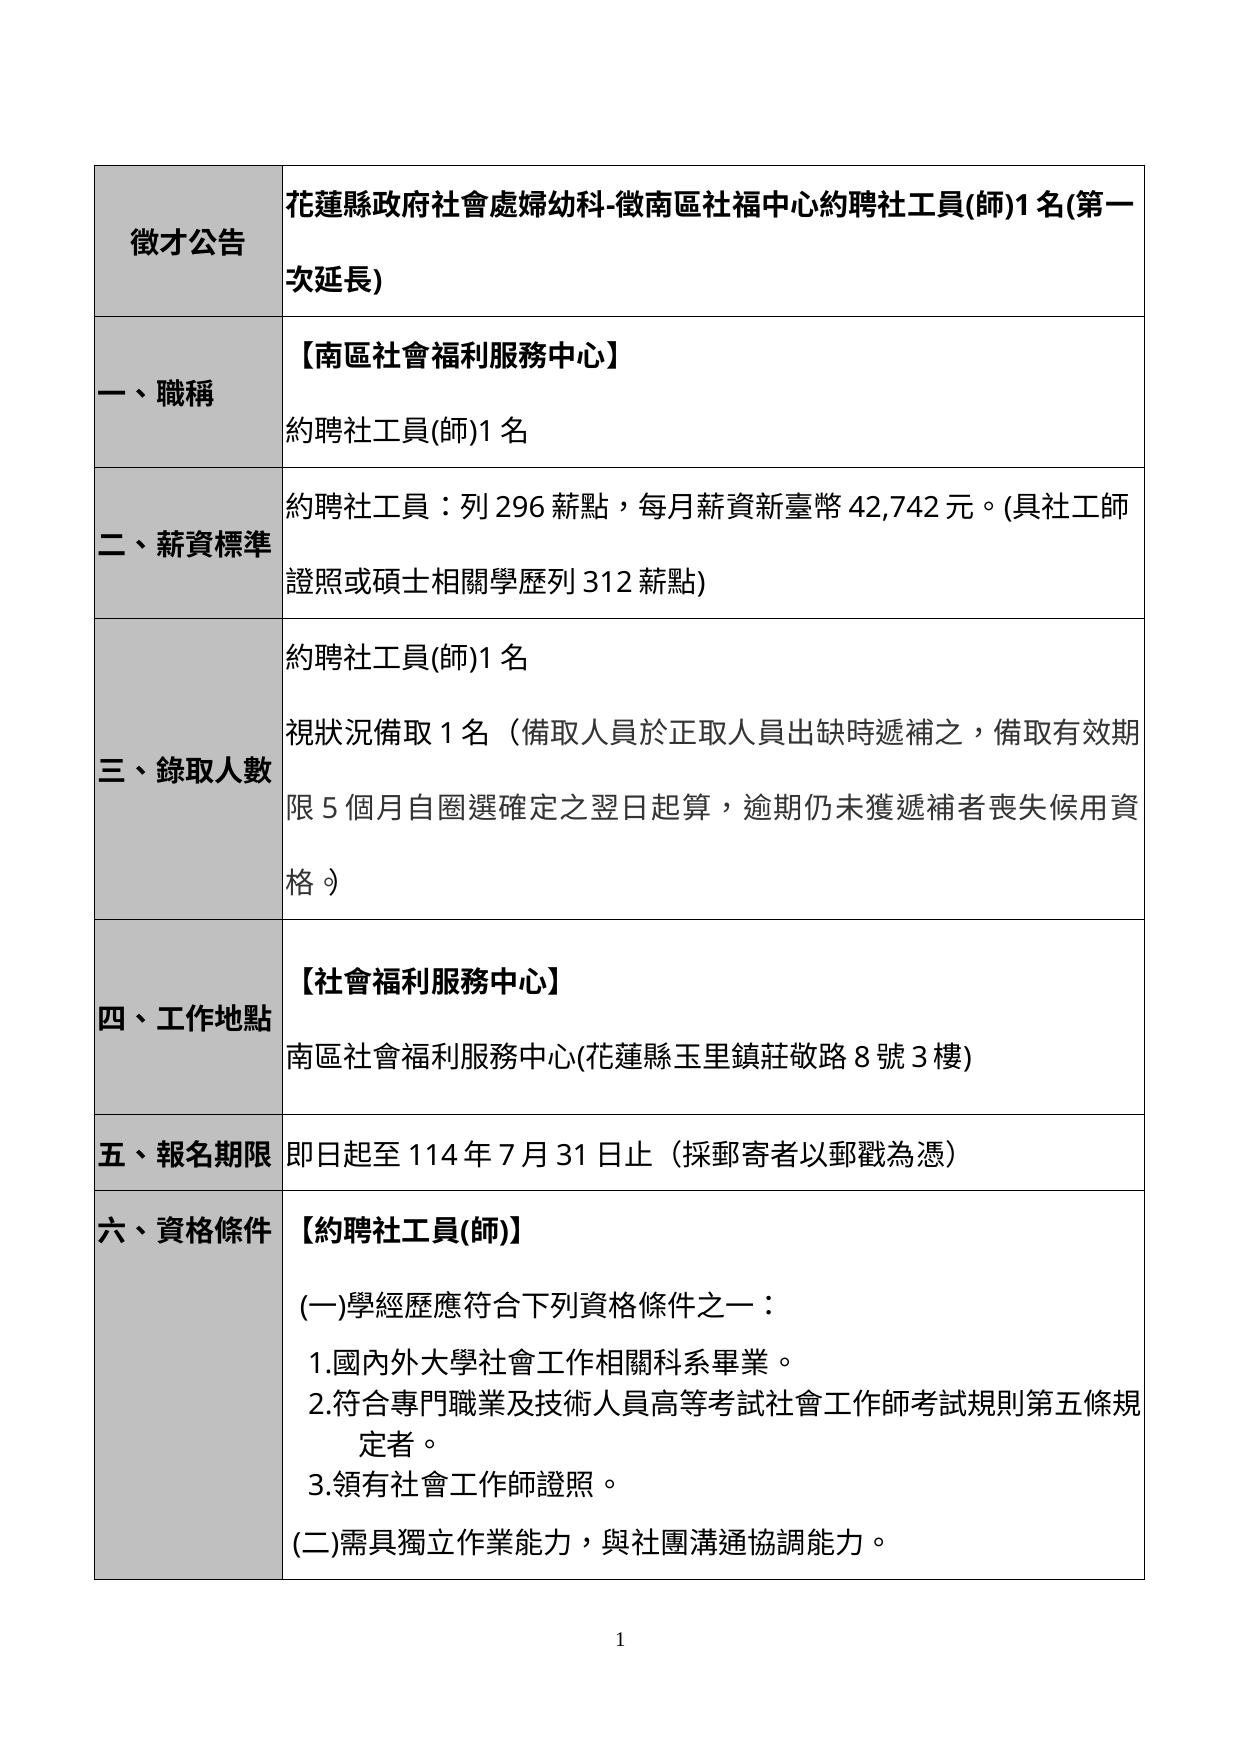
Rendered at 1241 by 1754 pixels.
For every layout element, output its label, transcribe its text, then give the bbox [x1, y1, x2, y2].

table_cell 【約聘社工員(師)】 (一)學經歷應符合下列資格條件之一： 1.國內外大學社會工作相關科系畢業。 2.符合專門職業及技術人員高等考試社會工作師考試規則第五條規定者。 3.領有社會工作師證照。 (二)需具獨立作業能力，與社團溝通協調能力。 [283, 1191, 1144, 1579]
table_cell 即日起至114年7月31日止（採郵寄者以郵戳為憑） [283, 1115, 1144, 1190]
table_cell 三、錄取人數 [95, 619, 282, 919]
table_cell 約聘社工員：列296薪點，每月薪資新臺幣42,742元。(具社工師證照或碩士相關學歷列312薪點) [283, 468, 1144, 618]
table_cell 四、工作地點 [95, 920, 282, 1114]
table_cell 約聘社工員(師)1名 視狀況備取1名（備取人員於正取人員出缺時遞補之，備取有效期限5個月自圈選確定之翌日起算，逾期仍未獲遞補者喪失候用資格。） [283, 619, 1144, 919]
table_header 花蓮縣政府社會處婦幼科-徵南區社福中心約聘社工員(師)1名(第一次延長) [283, 166, 1144, 316]
table_cell 六、資格條件 [95, 1191, 282, 1579]
table_cell 【南區社會福利服務中心】 約聘社工員(師)1名 [283, 317, 1144, 467]
table_cell 二、薪資標準 [95, 468, 282, 618]
table_cell 五、報名期限 [95, 1115, 282, 1190]
table_cell 【社會福利服務中心】 南區社會福利服務中心(花蓮縣玉里鎮莊敬路8號3樓) [283, 920, 1144, 1114]
table_cell 一、職稱 [95, 317, 282, 467]
table_header 徵才公告 [95, 166, 282, 316]
